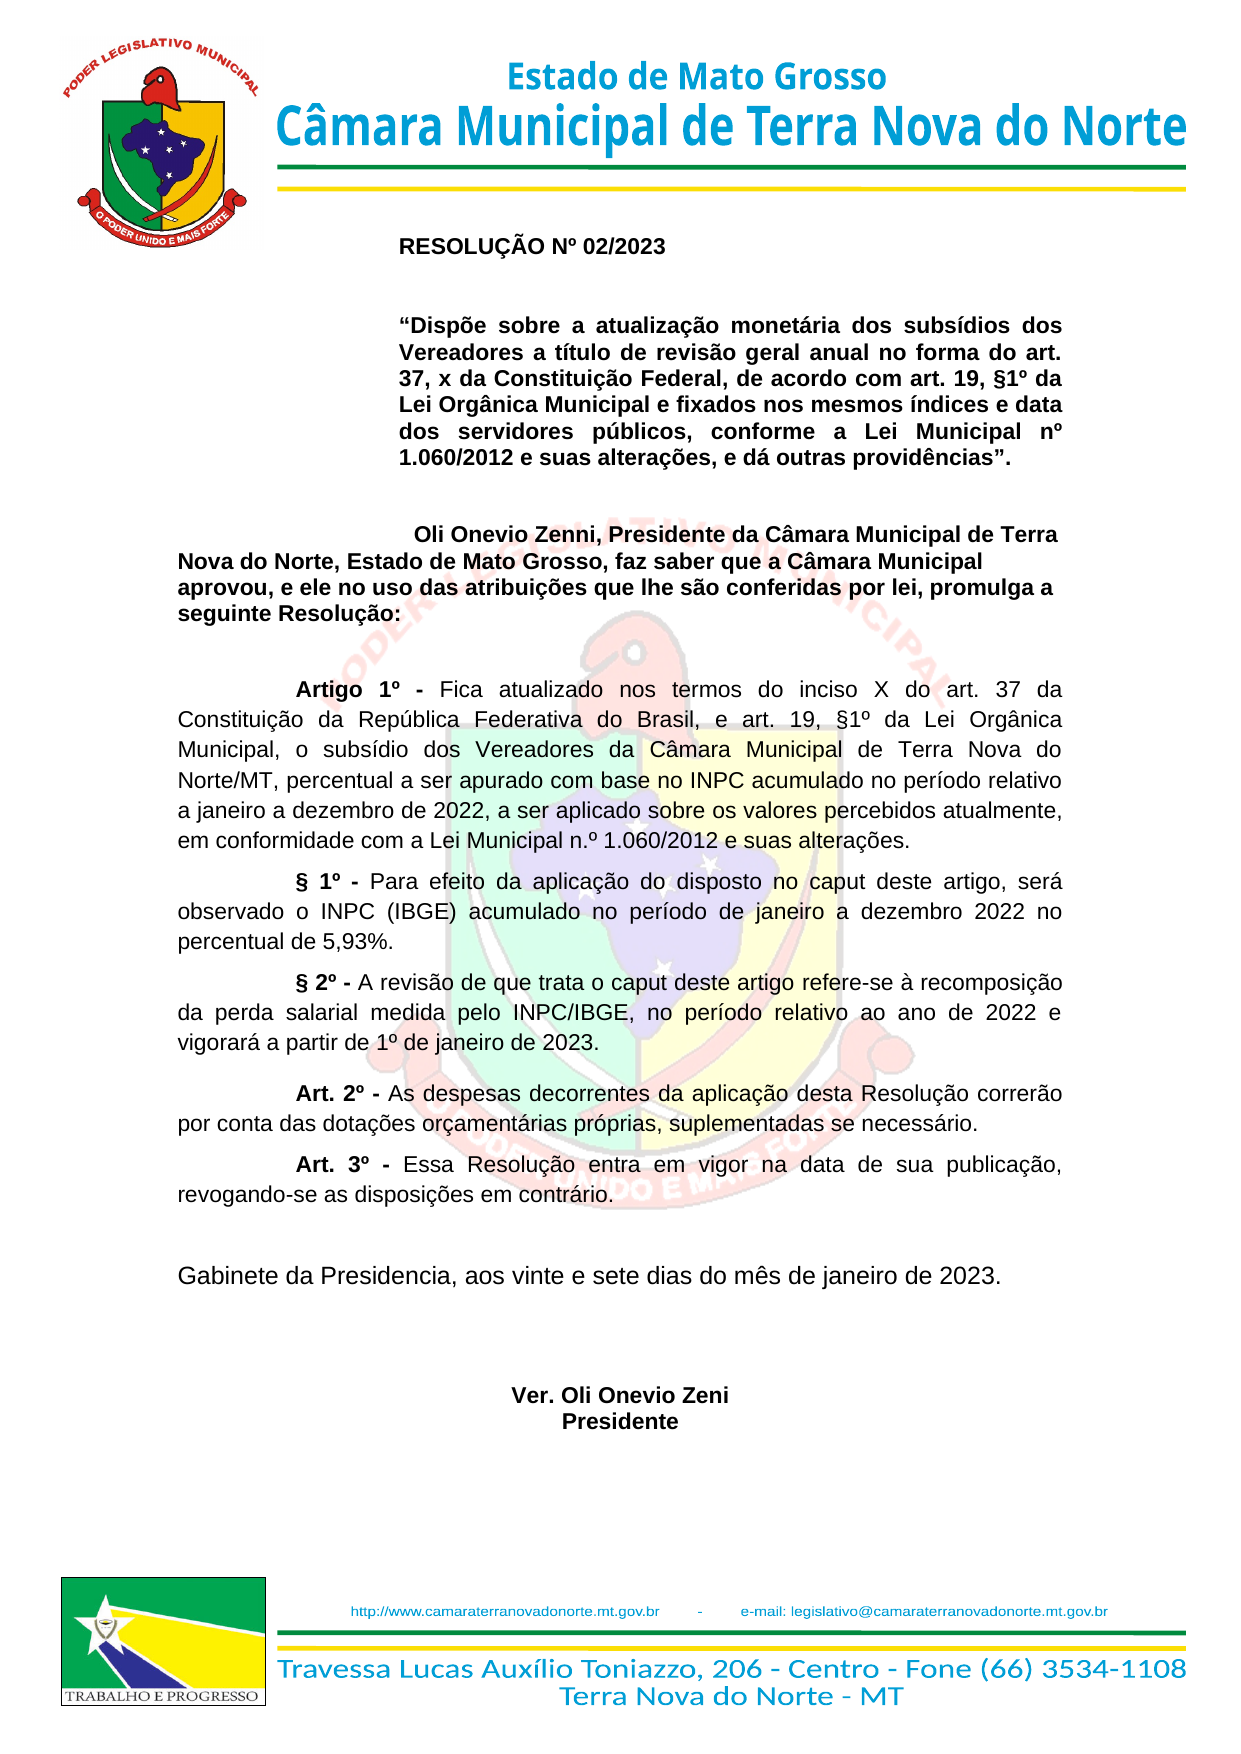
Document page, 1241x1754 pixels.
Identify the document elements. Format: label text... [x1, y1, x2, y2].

picture [862, 1606, 872, 1611]
subtitle Art. 3º - Essa Resolução entra em vigor na data de sua publicação, revogando-se as disposições em contrário. [177, 1151, 307, 1208]
subtitle Art. 3º - Essa Resolução entra em vigor na data de sua publicação, revogando-se as disposições em contrário. [971, 1151, 1063, 1208]
text Oli Onevio Zenni, Presidente da Câmara Municipal de Terra Nova do Norte, Estado de Mato Grosso, faz saber que a Câmara Municipal aprovou, e ele no uso das atribuições que lhe são conferidas por lei, promulga a seguinte Resolução: [971, 521, 1063, 627]
picture [863, 1613, 872, 1618]
picture [62, 1578, 265, 1705]
subtitle Artigo 1º - Fica atualizado nos termos do inciso X do art. 37 da Constituição da República Federativa do Brasil, e art. 19, §1º da Lei Orgânica Municipal, o subsídio dos Vereadores da Câmara Municipal de Terra Nova do Norte/MT, percentual a ser apurado com base no INPC acumulado no período relativo a janeiro a dezembro de 2022, a ser aplicado sobre os valores percebidos atualmente, em conformidade com a Lei Municipal n.º 1.060/2012 e suas alterações. [177, 676, 307, 853]
subtitle Art. 2º - As despesas decorrentes da aplicação desta Resolução correrão por conta das dotações orçamentárias próprias, suplementadas se necessário. [971, 1080, 1063, 1137]
subtitle Gabinete da Presidencia, aos vinte e sete dias do mês de janeiro de 2023. [177, 1261, 1063, 1290]
picture [59, 36, 264, 250]
text Oli Onevio Zenni, Presidente da Câmara Municipal de Terra Nova do Norte, Estado de Mato Grosso, faz saber que a Câmara Municipal aprovou, e ele no uso das atribuições que lhe são conferidas por lei, promulga a seguinte Resolução: [177, 521, 307, 627]
text § 2º - A revisão de que trata o caput deste artigo refere-se à recomposição da perda salarial medida pelo INPC/IBGE, no período relativo ao ano de 2022 e vigorará a partir de 1º de janeiro de 2023. [177, 969, 307, 1056]
subtitle § 1º - Para efeito da aplicação do disposto no caput deste artigo, será observado o INPC (IBGE) acumulado no período de janeiro a dezembro 2022 no percentual de 5,93%. [971, 868, 1063, 954]
picture [834, 1606, 841, 1614]
text § 2º - A revisão de que trata o caput deste artigo refere-se à recomposição da perda salarial medida pelo INPC/IBGE, no período relativo ao ano de 2022 e vigorará a partir de 1º de janeiro de 2023. [971, 969, 1063, 1056]
picture [476, 1607, 488, 1616]
text “Dispõe sobre a atualização monetária dos subsídios dos Vereadores a título de revisão geral anual no forma do art. 37, x da Constituição Federal, de acordo com art. 19, §1º da Lei Orgânica Municipal e fixados nos mesmos índices e data dos servidores públicos, conforme a Lei Municipal nº 1.060/2012 e suas alterações, e dá outras providências”. [399, 312, 1063, 470]
picture [581, 1607, 592, 1616]
subtitle § 1º - Para efeito da aplicação do disposto no caput deste artigo, será observado o INPC (IBGE) acumulado no período de janeiro a dezembro 2022 no percentual de 5,93%. [177, 868, 307, 954]
subtitle Artigo 1º - Fica atualizado nos termos do inciso X do art. 37 da Constituição da República Federativa do Brasil, e art. 19, §1º da Lei Orgânica Municipal, o subsídio dos Vereadores da Câmara Municipal de Terra Nova do Norte/MT, percentual a ser apurado com base no INPC acumulado no período relativo a janeiro a dezembro de 2022, a ser aplicado sobre os valores percebidos atualmente, em conformidade com a Lei Municipal n.º 1.060/2012 e suas alterações. [971, 676, 1063, 853]
subtitle Presidente [177, 1408, 1063, 1434]
subtitle Art. 2º - As despesas decorrentes da aplicação desta Resolução correrão por conta das dotações orçamentárias próprias, suplementadas se necessário. [177, 1080, 307, 1137]
subtitle RESOLUÇÃO Nº 02/2023 [177, 233, 1063, 259]
subtitle Ver. Oli Onevio Zeni [177, 1382, 1063, 1408]
picture [797, 1608, 802, 1616]
picture [360, 1607, 372, 1614]
